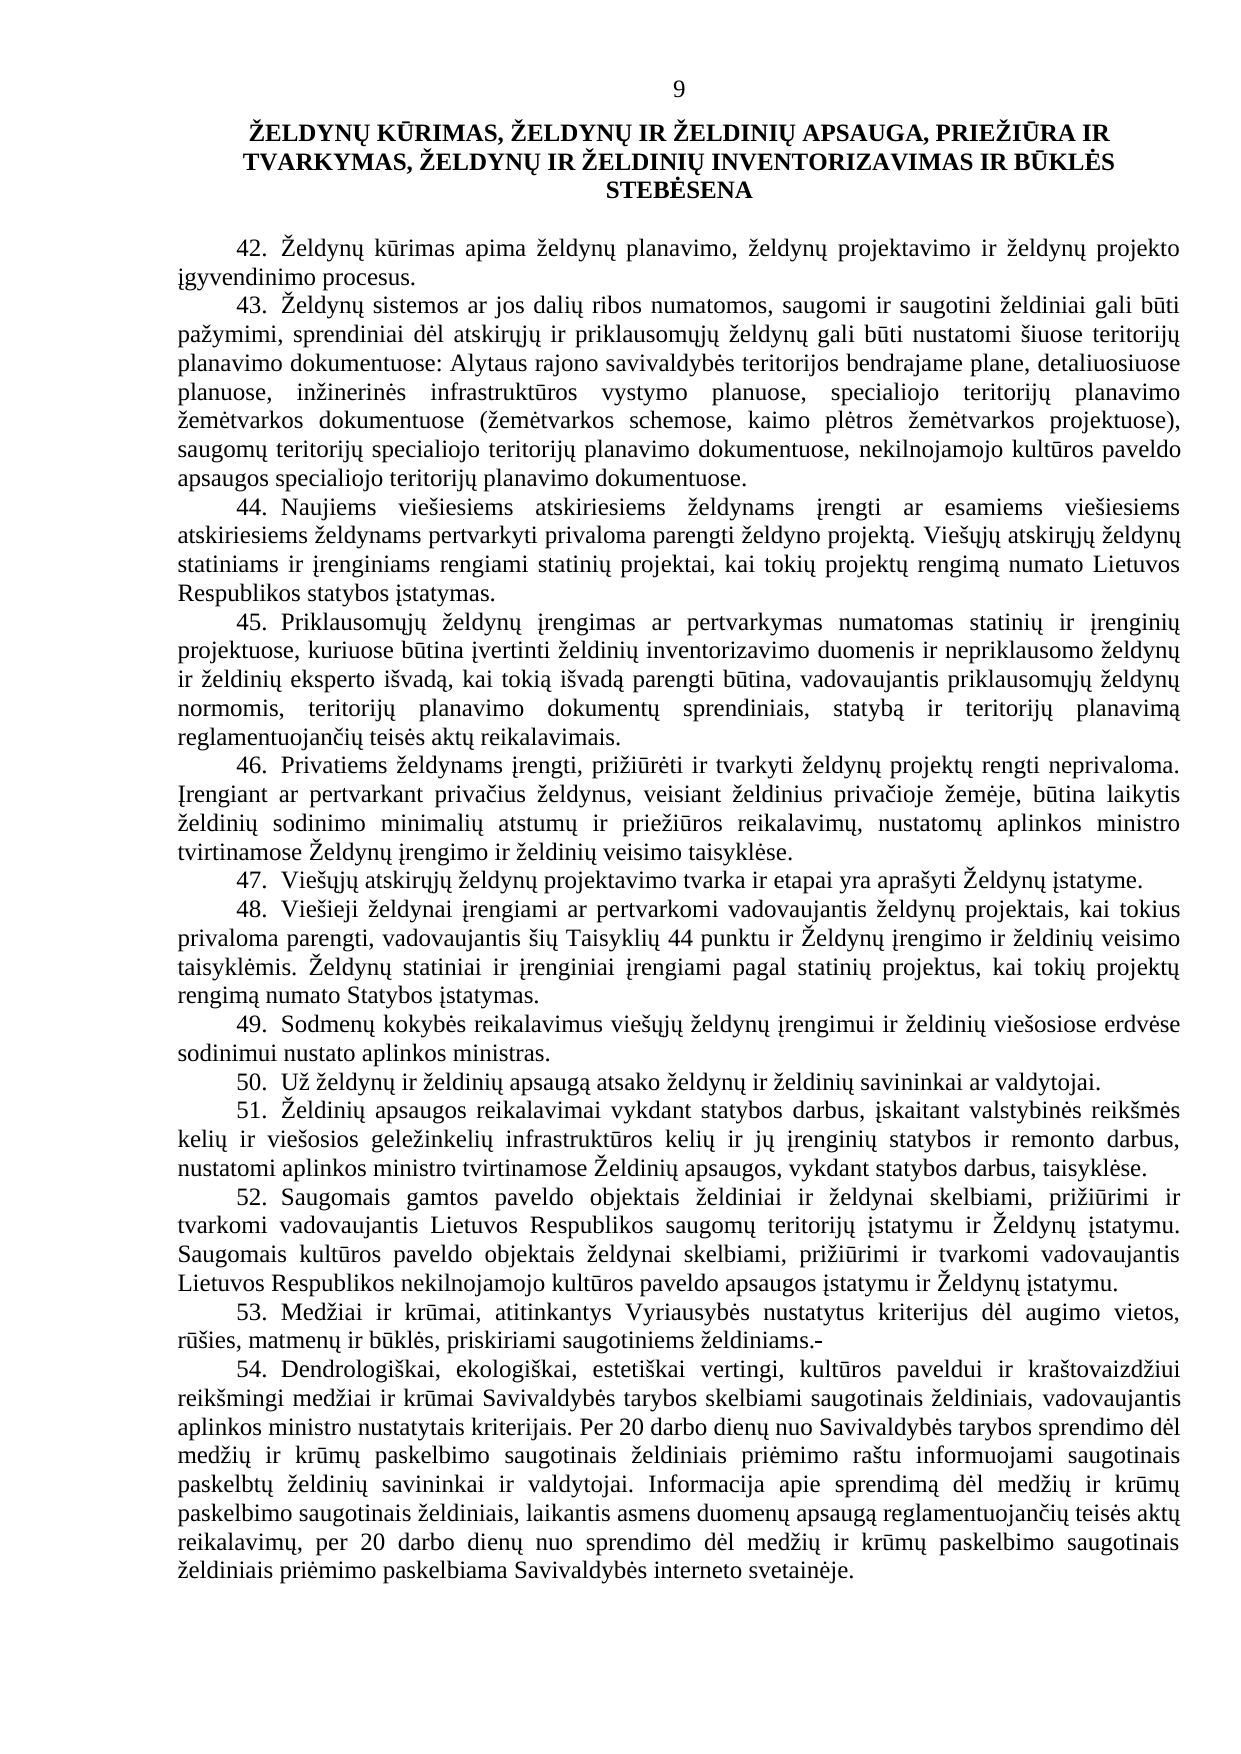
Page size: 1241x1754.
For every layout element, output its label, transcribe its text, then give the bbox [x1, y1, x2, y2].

subtitle ŽELDYNŲ KŪRIMAS, ŽELDYNŲ IR ŽELDINIŲ APSAUGA, PRIEŽIŪRA IR TVARKYMAS, ŽELDYNŲ IR ŽELDINIŲ INVENTORIZAVIMAS IR BŪKLĖS STEBĖSENA [177, 118, 1181, 204]
text 49. Sodmenų kokybės reikalavimus viešųjų želdynų įrengimui ir želdinių viešosiose erdvėse sodinimui nustato aplinkos ministras. [177, 1009, 1181, 1067]
text 47. Viešųjų atskirųjų želdynų projektavimo tvarka ir etapai yra aprašyti Želdynų įstatyme. [177, 866, 1181, 894]
text 54. Dendrologiškai, ekologiškai, estetiškai vertingi, kultūros paveldui ir kraštovaizdžiui reikšmingi medžiai ir krūmai Savivaldybės tarybos skelbiami saugotinais želdiniais, vadovaujantis aplinkos ministro nustatytais kriterijais. Per 20 darbo dienų nuo Savivaldybės tarybos sprendimo dėl medžių ir krūmų paskelbimo saugotinais želdiniais priėmimo raštu informuojami saugotinais paskelbtų želdinių savininkai ir valdytojai. Informacija apie sprendimą dėl medžių ir krūmų paskelbimo saugotinais želdiniais, laikantis asmens duomenų apsaugą reglamentuojančių teisės aktų reikalavimų, per 20 darbo dienų nuo sprendimo dėl medžių ir krūmų paskelbimo saugotinais želdiniais priėmimo paskelbiama Savivaldybės interneto svetainėje. [177, 1354, 1181, 1584]
text 43. Želdynų sistemos ar jos dalių ribos numatomos, saugomi ir saugotini želdiniai gali būti pažymimi, sprendiniai dėl atskirųjų ir priklausomųjų želdynų gali būti nustatomi šiuose teritorijų planavimo dokumentuose: Alytaus rajono savivaldybės teritorijos bendrajame plane, detaliuosiuose planuose, inžinerinės infrastruktūros vystymo planuose, specialiojo teritorijų planavimo žemėtvarkos dokumentuose (žemėtvarkos schemose, kaimo plėtros žemėtvarkos projektuose), saugomų teritorijų specialiojo teritorijų planavimo dokumentuose, nekilnojamojo kultūros paveldo apsaugos specialiojo teritorijų planavimo dokumentuose. [177, 291, 1181, 492]
text 53. Medžiai ir krūmai, atitinkantys Vyriausybės nustatytus kriterijus dėl augimo vietos, rūšies, matmenų ir būklės, priskiriami saugotiniems želdiniams. [177, 1297, 1181, 1354]
text 52. Saugomais gamtos paveldo objektais želdiniai ir želdynai skelbiami, prižiūrimi ir tvarkomi vadovaujantis Lietuvos Respublikos saugomų teritorijų įstatymu ir Želdynų įstatymu. Saugomais kultūros paveldo objektais želdynai skelbiami, prižiūrimi ir tvarkomi vadovaujantis Lietuvos Respublikos nekilnojamojo kultūros paveldo apsaugos įstatymu ir Želdynų įstatymu. [177, 1182, 1181, 1297]
text 48. Viešieji želdynai įrengiami ar pertvarkomi vadovaujantis želdynų projektais, kai tokius privaloma parengti, vadovaujantis šių Taisyklių 44 punktu ir Želdynų įrengimo ir želdinių veisimo taisyklėmis. Želdynų statiniai ir įrenginiai įrengiami pagal statinių projektus, kai tokių projektų rengimą numato Statybos įstatymas. [177, 894, 1181, 1009]
text 45. Priklausomųjų želdynų įrengimas ar pertvarkymas numatomas statinių ir įrenginių projektuose, kuriuose būtina įvertinti želdinių inventorizavimo duomenis ir nepriklausomo želdynų ir želdinių eksperto išvadą, kai tokią išvadą parengti būtina, vadovaujantis priklausomųjų želdynų normomis, teritorijų planavimo dokumentų sprendiniais, statybą ir teritorijų planavimą reglamentuojančių teisės aktų reikalavimais. [177, 607, 1181, 751]
text 50. Už želdynų ir želdinių apsaugą atsako želdynų ir želdinių savininkai ar valdytojai. [177, 1067, 1181, 1096]
text 44. Naujiems viešiesiems atskiriesiems želdynams įrengti ar esamiems viešiesiems atskiriesiems želdynams pertvarkyti privaloma parengti želdyno projektą. Viešųjų atskirųjų želdynų statiniams ir įrenginiams rengiami statinių projektai, kai tokių projektų rengimą numato Lietuvos Respublikos statybos įstatymas. [177, 492, 1181, 607]
text 46. Privatiems želdynams įrengti, prižiūrėti ir tvarkyti želdynų projektų rengti neprivaloma. Įrengiant ar pertvarkant privačius želdynus, veisiant želdinius privačioje žemėje, būtina laikytis želdinių sodinimo minimalių atstumų ir priežiūros reikalavimų, nustatomų aplinkos ministro tvirtinamose Želdynų įrengimo ir želdinių veisimo taisyklėse. [177, 751, 1181, 866]
text 42. Želdynų kūrimas apima želdynų planavimo, želdynų projektavimo ir želdynų projekto įgyvendinimo procesus. [177, 233, 1181, 291]
text 51. Želdinių apsaugos reikalavimai vykdant statybos darbus, įskaitant valstybinės reikšmės kelių ir viešosios geležinkelių infrastruktūros kelių ir jų įrenginių statybos ir remonto darbus, nustatomi aplinkos ministro tvirtinamose Želdinių apsaugos, vykdant statybos darbus, taisyklėse. [177, 1096, 1181, 1182]
